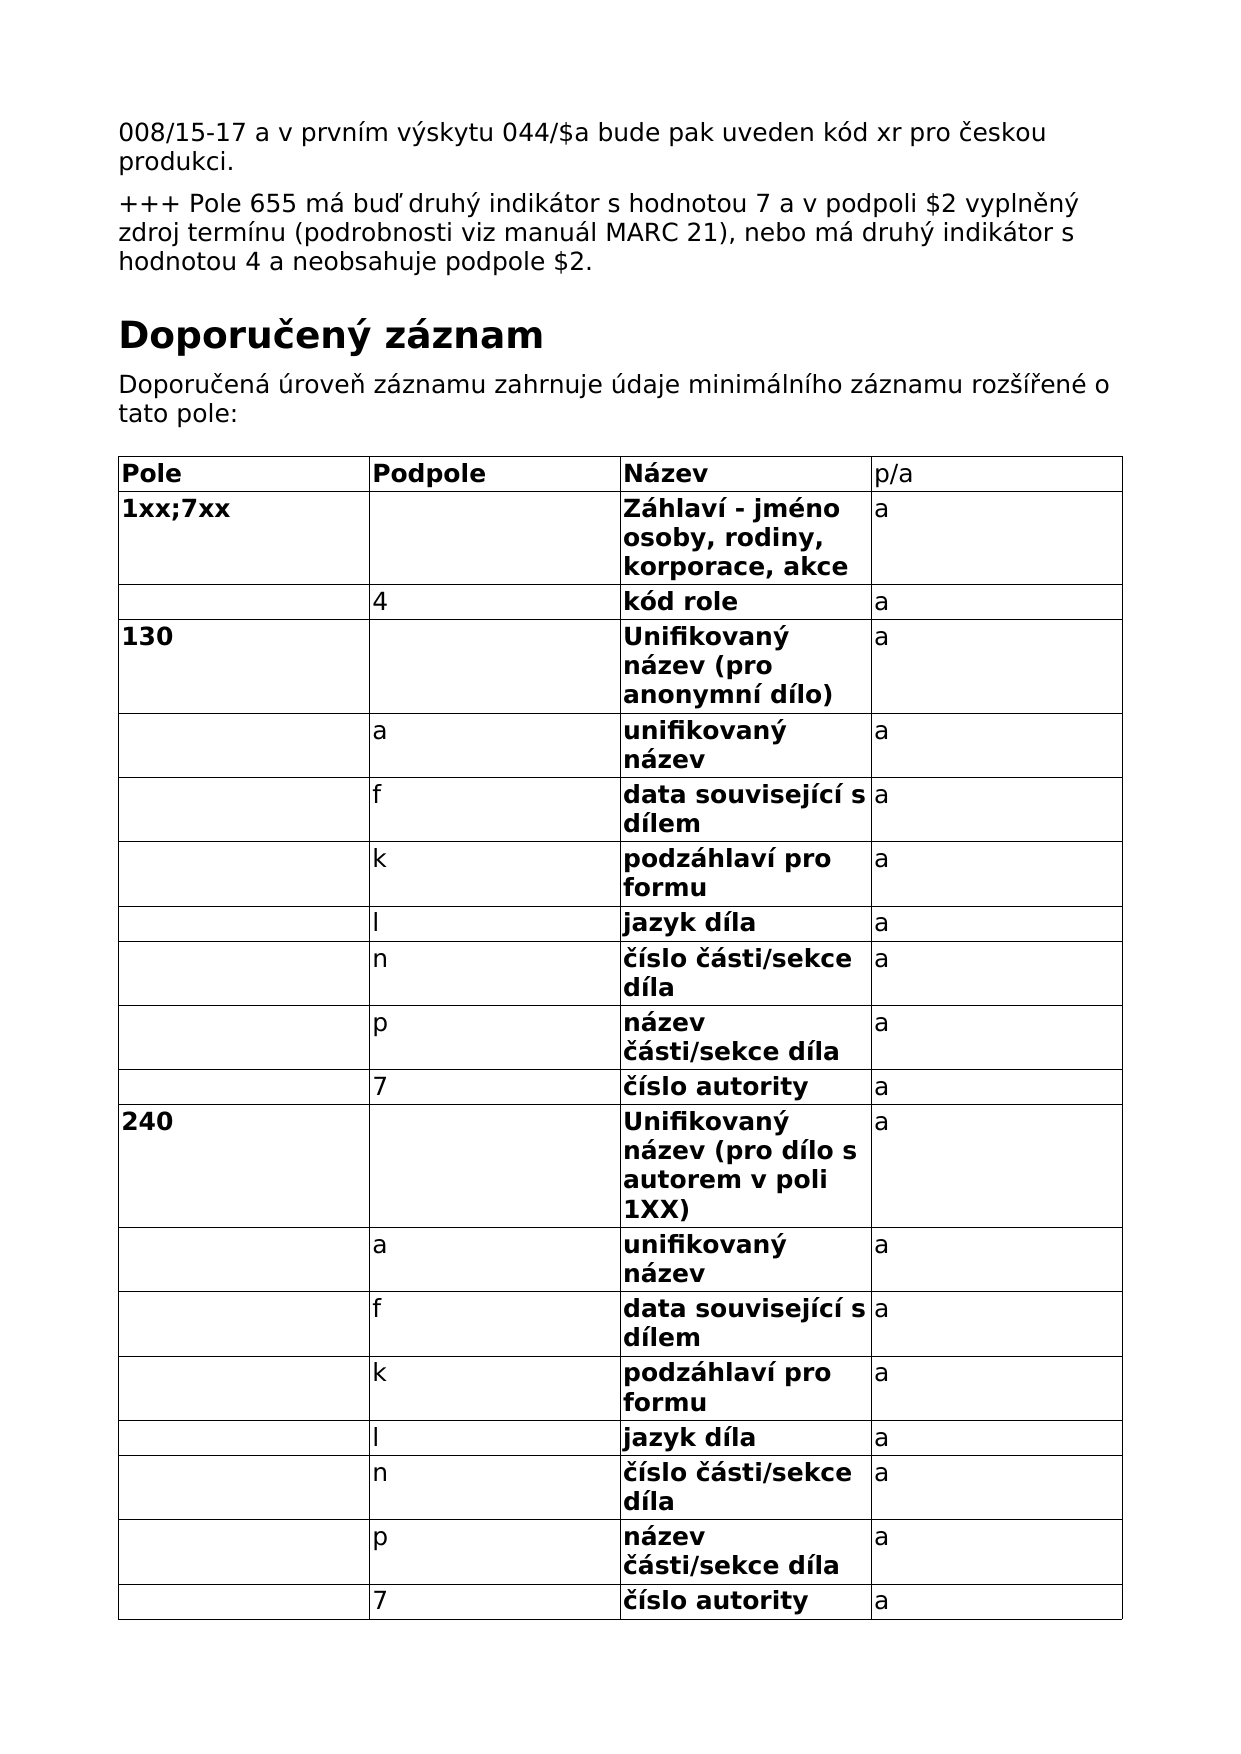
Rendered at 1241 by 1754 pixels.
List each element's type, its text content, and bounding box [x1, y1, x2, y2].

table_cell [119, 714, 369, 777]
table_cell [119, 942, 369, 1005]
table_header Podpole [370, 457, 620, 491]
table_cell název části/sekce díla [621, 1006, 871, 1069]
table_cell [370, 1105, 620, 1227]
table_cell číslo autority [621, 1070, 871, 1104]
table_cell [119, 1357, 369, 1420]
table_cell unifikovaný název [621, 714, 871, 777]
table_cell [119, 778, 369, 841]
table_cell unifikovaný název [621, 1228, 871, 1291]
table_cell a [872, 842, 1122, 906]
table_cell [119, 1006, 369, 1069]
table_cell a [872, 942, 1122, 1005]
table_cell [119, 1070, 369, 1104]
table_cell [119, 585, 369, 619]
text +++ Pole 655 má buď druhý indikátor s hodnotou 7 a v podpoli $2 vyplněný zdroj termínu (podrobnosti viz manuál MARC 21), nebo má druhý indikátor s hodnotou 4 a neobsahuje podpole $2. [118, 189, 1122, 276]
table_cell 4 [370, 585, 620, 619]
table_cell [370, 620, 620, 713]
table_cell l [370, 1421, 620, 1455]
table_cell Unifikovaný název (pro anonymní dílo) [621, 620, 871, 713]
table_cell [119, 1456, 369, 1519]
table_cell p [370, 1520, 620, 1583]
table_cell a [872, 778, 1122, 841]
table_cell a [872, 492, 1122, 584]
table_cell l [370, 907, 620, 941]
table_cell jazyk díla [621, 907, 871, 941]
table_cell f [370, 778, 620, 841]
table_cell a [872, 1520, 1122, 1583]
table_cell 240 [119, 1105, 369, 1227]
table_cell a [872, 1105, 1122, 1227]
table_cell 130 [119, 620, 369, 713]
table_cell n [370, 1456, 620, 1519]
table_cell podzáhlaví pro formu [621, 1357, 871, 1420]
table_cell [119, 842, 369, 906]
table_cell a [872, 1006, 1122, 1069]
table_cell data související s dílem [621, 778, 871, 841]
table_cell a [872, 1070, 1122, 1104]
table_cell číslo části/sekce díla [621, 942, 871, 1005]
table_cell a [872, 907, 1122, 941]
table_cell a [872, 585, 1122, 619]
table_cell [119, 1520, 369, 1583]
table_cell 7 [370, 1070, 620, 1104]
text Doporučená úroveň záznamu zahrnuje údaje minimálního záznamu rozšířené o tato pole: [118, 370, 1122, 428]
table_cell p [370, 1006, 620, 1069]
table_cell číslo části/sekce díla [621, 1456, 871, 1519]
table_cell a [370, 1228, 620, 1291]
table_cell název části/sekce díla [621, 1520, 871, 1583]
table_cell a [872, 714, 1122, 777]
table_cell k [370, 842, 620, 906]
table_cell a [872, 1421, 1122, 1455]
subtitle Doporučený záznam [118, 314, 1122, 358]
table_cell [119, 1228, 369, 1291]
table_cell kód role [621, 585, 871, 619]
table_cell f [370, 1292, 620, 1356]
table_cell a [872, 1357, 1122, 1420]
table_cell a [872, 1456, 1122, 1519]
table_cell Záhlaví - jméno osoby, rodiny, korporace, akce [621, 492, 871, 584]
table_cell podzáhlaví pro formu [621, 842, 871, 906]
table_cell číslo autority [621, 1585, 871, 1618]
table_cell [119, 907, 369, 941]
table_cell [119, 1292, 369, 1356]
table_cell jazyk díla [621, 1421, 871, 1455]
table_cell [119, 1585, 369, 1618]
table_cell Unifikovaný název (pro dílo s autorem v poli 1XX) [621, 1105, 871, 1227]
table_cell n [370, 942, 620, 1005]
table_header p/a [872, 457, 1122, 491]
table_cell a [872, 1292, 1122, 1356]
table_cell a [370, 714, 620, 777]
text 008/15-17 a v prvním výskytu 044/$a bude pak uveden kód xr pro českou produkci. [118, 118, 1122, 176]
table_cell 7 [370, 1585, 620, 1618]
table_cell [370, 492, 620, 584]
table_cell a [872, 620, 1122, 713]
table_cell a [872, 1585, 1122, 1618]
table_cell k [370, 1357, 620, 1420]
table_cell a [872, 1228, 1122, 1291]
table_header Název [621, 457, 871, 491]
table_cell [119, 1421, 369, 1455]
table_header Pole [119, 457, 369, 491]
table_cell data související s dílem [621, 1292, 871, 1356]
table_cell 1xx;7xx [119, 492, 369, 584]
